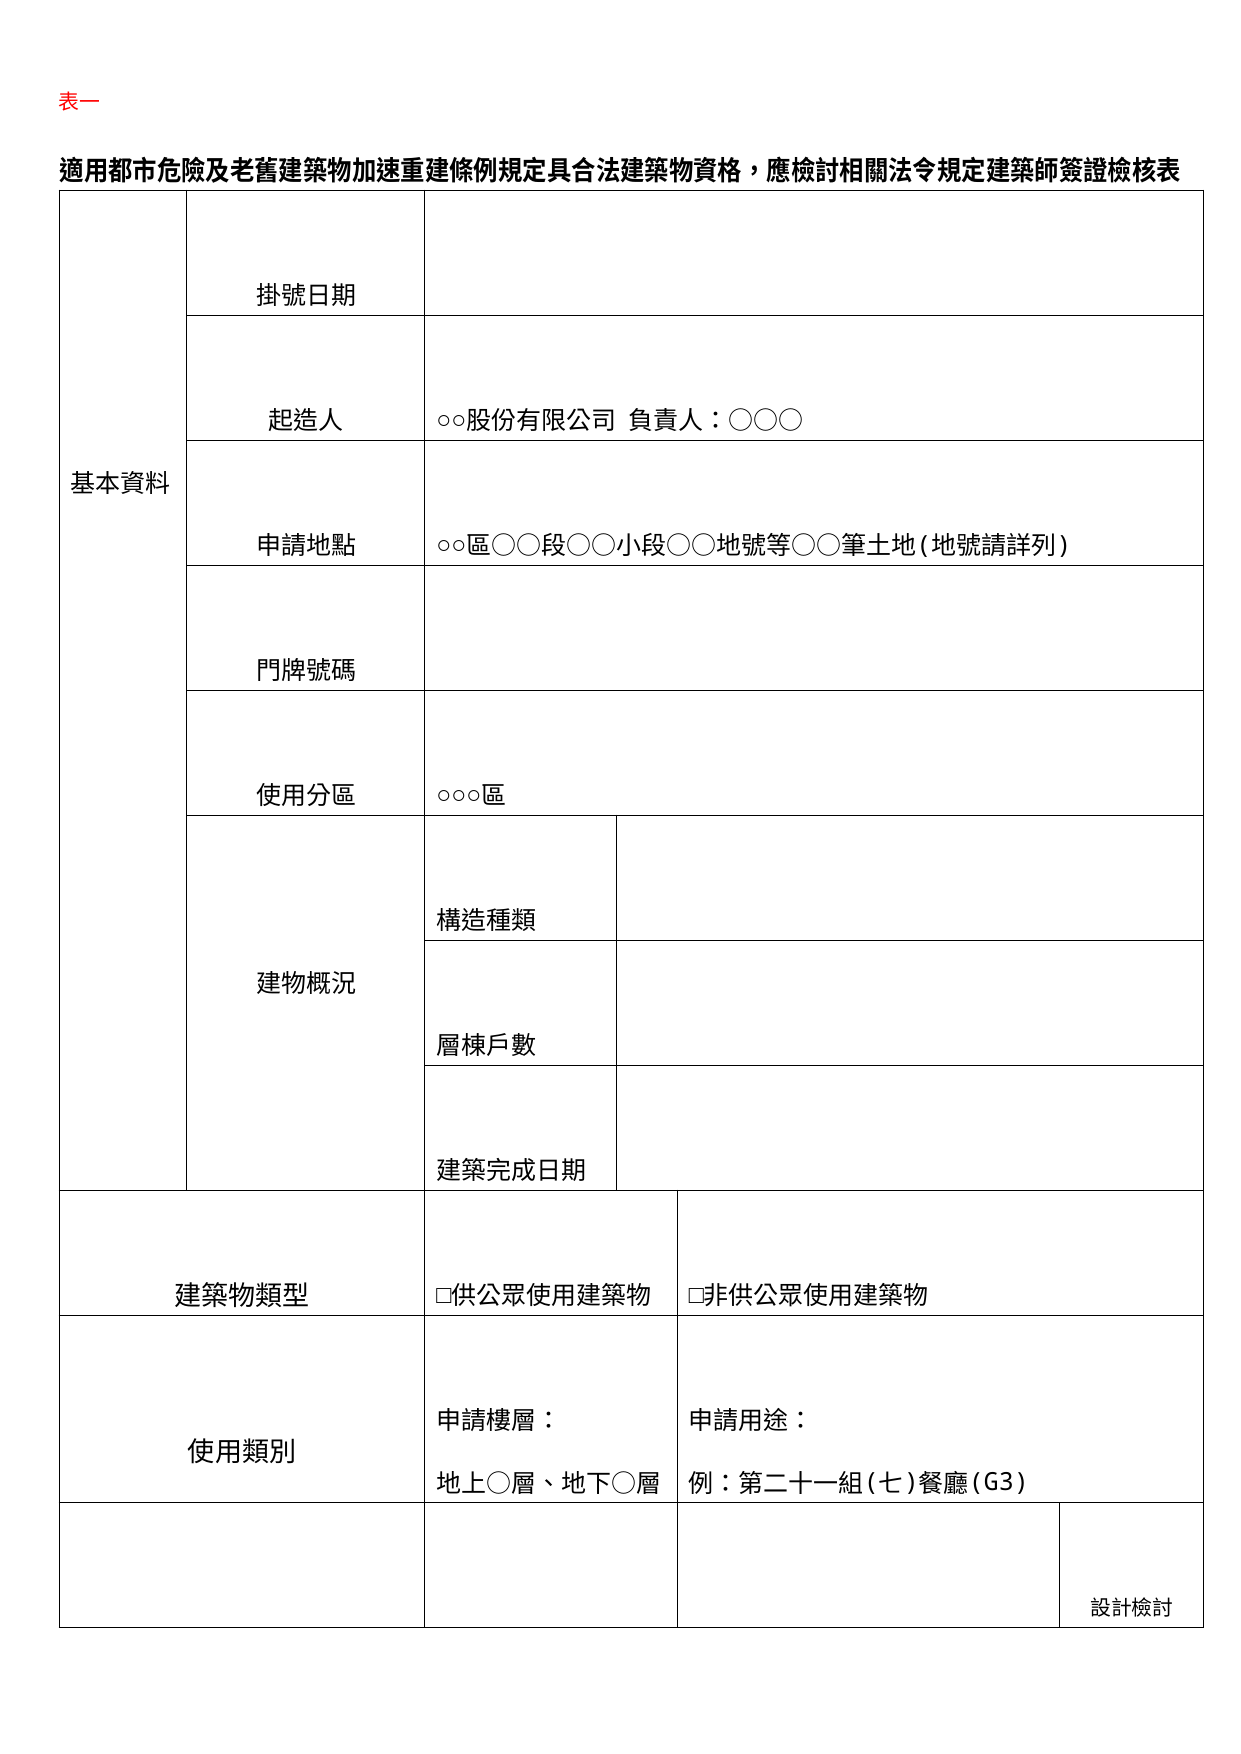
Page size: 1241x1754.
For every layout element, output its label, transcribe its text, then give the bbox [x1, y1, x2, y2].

table_cell 使用類別 [60, 1316, 424, 1502]
table_cell [617, 1066, 1203, 1189]
text 表一 [58, 85, 164, 115]
table_cell 建築完成日期 [425, 1066, 616, 1189]
table_cell 建築物類型 [60, 1191, 424, 1314]
table_cell 建物概況 [187, 816, 424, 1189]
table_cell ○○○區 [425, 691, 1203, 814]
table_cell ○○區○○段○○小段○○地號等○○筆土地(地號請詳列) [425, 441, 1203, 564]
table_cell 起造人 [187, 316, 424, 439]
table_header 掛號日期 [187, 191, 424, 314]
table_cell ○○股份有限公司 負責人：○○○ [425, 316, 1203, 439]
table_header [425, 191, 1203, 314]
table_cell □非供公眾使用建築物 [678, 1191, 1203, 1314]
table_cell [617, 816, 1203, 939]
table_cell 使用分區 [187, 691, 424, 814]
table_cell 門牌號碼 [187, 566, 424, 689]
table_cell 構造種類 [425, 816, 616, 939]
table_cell [425, 566, 1203, 689]
table_cell 申請用途： 例：第二十一組(七)餐廳(G3) [678, 1316, 1203, 1502]
table_cell 申請地點 [187, 441, 424, 564]
table_cell □供公眾使用建築物 [425, 1191, 677, 1314]
table_cell [60, 1503, 424, 1627]
table_cell [425, 1503, 677, 1627]
table_cell 申請樓層： 地上○層、地下○層 [425, 1316, 677, 1502]
table_header 基本資料 [60, 191, 186, 1189]
table_cell [678, 1503, 1059, 1627]
table_cell [617, 941, 1203, 1064]
table_cell 層棟戶數 [425, 941, 616, 1064]
text 適用都市危險及老舊建築物加速重建條例規定具合法建築物資格，應檢討相關法令規定建築師簽證檢核表 [43, 77, 1181, 189]
table_cell 設計檢討 [1060, 1503, 1203, 1627]
